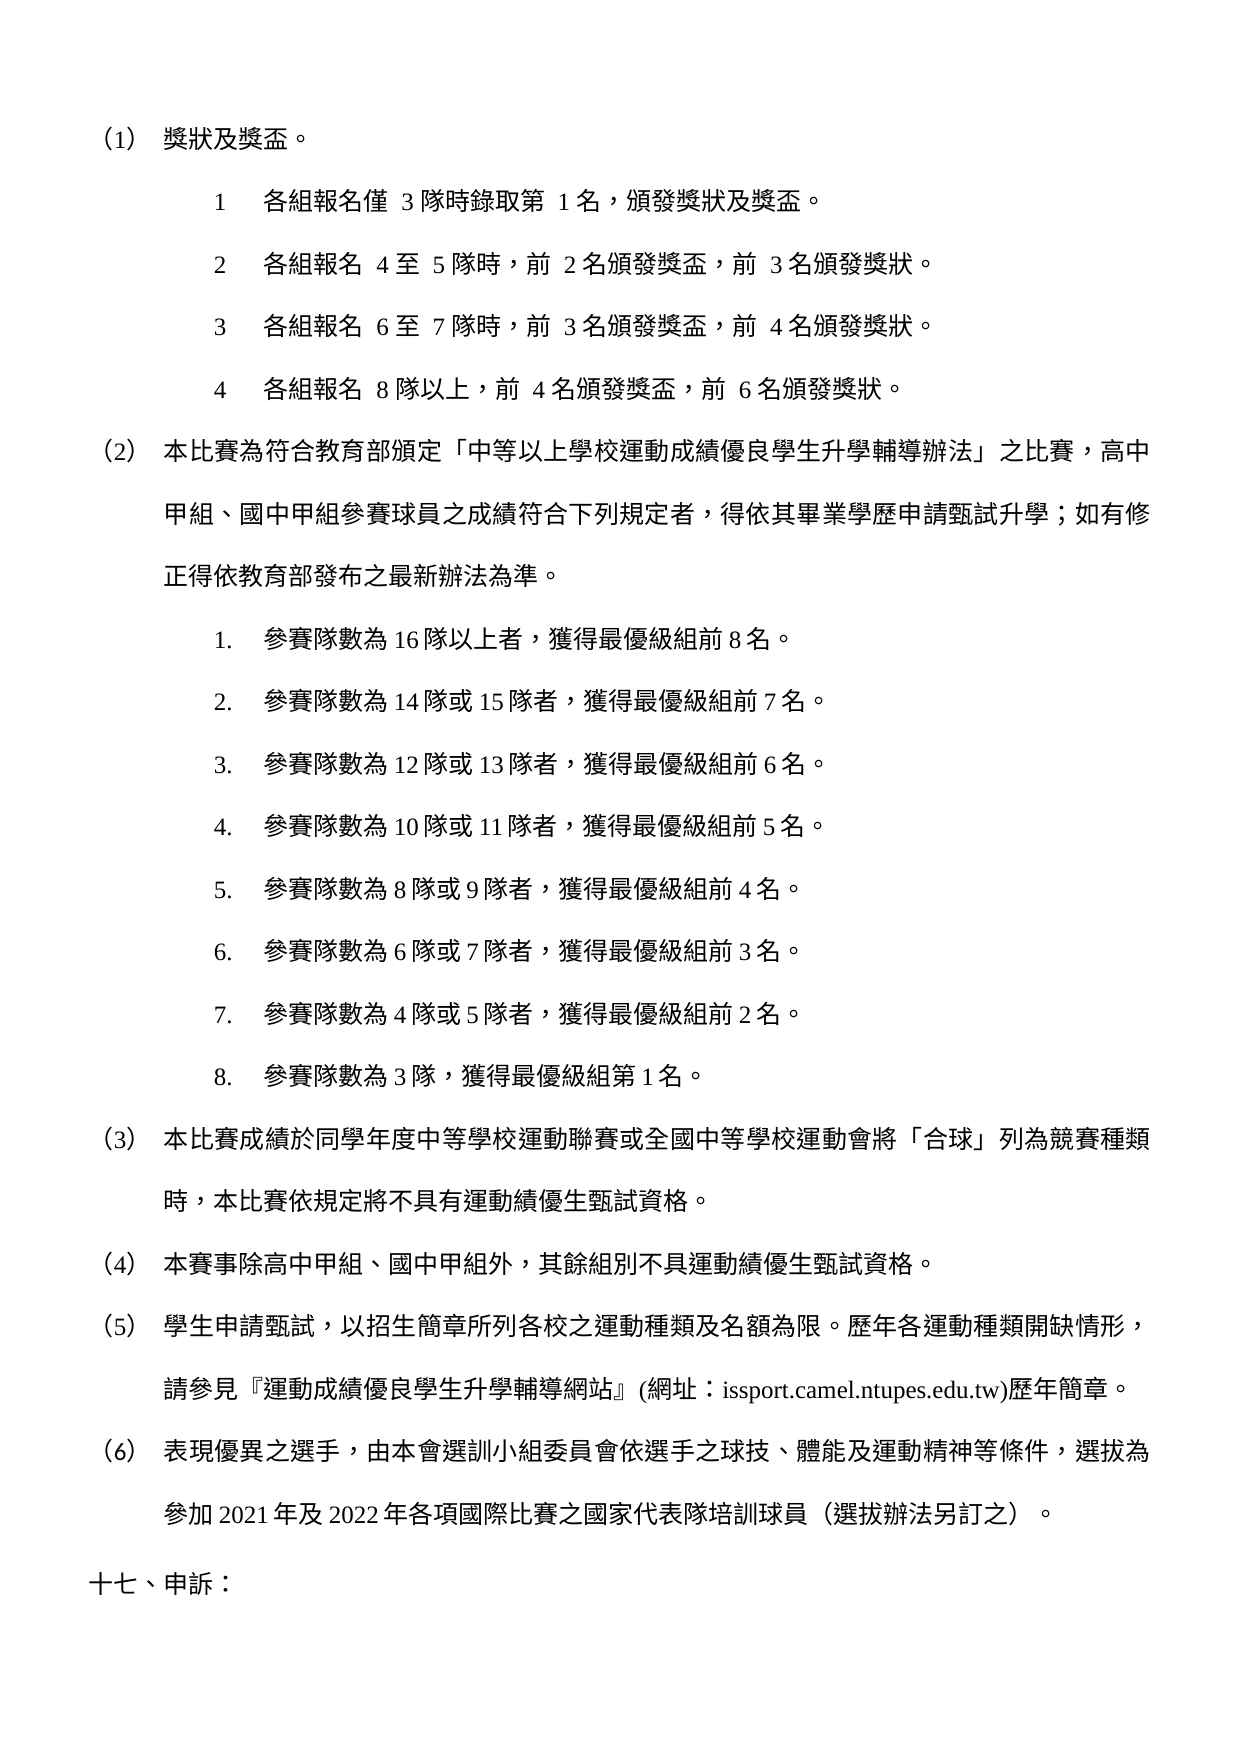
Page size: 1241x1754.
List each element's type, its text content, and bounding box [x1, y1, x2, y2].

list 參賽隊數為6隊或7隊者，獲得最優級組前3名。 [214, 908, 1152, 971]
list 參賽隊數為12隊或13隊者，獲得最優級組前6名。 [214, 721, 1152, 783]
list 參賽隊數為14隊或15隊者，獲得最優級組前7名。 [214, 658, 1152, 721]
list 各組報名 6 至 7 隊時，前 3 名頒發獎盃，前 4 名頒發獎狀。 [214, 283, 1152, 346]
list 各組報名 4 至 5 隊時，前 2 名頒發獎盃，前 3 名頒發獎狀。 [214, 221, 1152, 283]
list 參賽隊數為10隊或11隊者，獲得最優級組前5名。 [214, 783, 1152, 846]
list 參賽隊數為4隊或5隊者，獲得最優級組前2名。 [214, 971, 1152, 1033]
list 參賽隊數為16隊以上者，獲得最優級組前8名。 [214, 596, 1152, 658]
list 各組報名 8 隊以上，前 4 名頒發獎盃，前 6 名頒發獎狀。 [214, 346, 1152, 408]
list 學生申請甄試，以招生簡章所列各校之運動種類及名額為限。歷年各運動種類開缺情形，請參見『運動成績優良學生升學輔導網站』(網址：issport.camel.ntupes.edu.tw)歷年簡章。 [89, 1283, 1152, 1408]
list 參賽隊數為8隊或9隊者，獲得最優級組前4名。 [214, 846, 1152, 908]
list 本比賽成績於同學年度中等學校運動聯賽或全國中等學校運動會將「合球」列為競賽種類時，本比賽依規定將不具有運動績優生甄試資格。 [89, 1096, 1152, 1221]
list 本賽事除高中甲組、國中甲組外，其餘組別不具運動績優生甄試資格。 [89, 1221, 1152, 1283]
list 參賽隊數為3隊，獲得最優級組第1名。 [214, 1033, 1152, 1096]
text 十七、申訴： [89, 1541, 1152, 1603]
list 獎狀及獎盃。 [89, 96, 1152, 158]
list 本比賽為符合教育部頒定「中等以上學校運動成績優良學生升學輔導辦法」之比賽，高中甲組、國中甲組參賽球員之成績符合下列規定者，得依其畢業學歷申請甄試升學；如有修正得依教育部發布之最新辦法為準。 [89, 408, 1152, 596]
list 表現優異之選手，由本會選訓小組委員會依選手之球技、體能及運動精神等條件，選拔為參加2021年及2022年各項國際比賽之國家代表隊培訓球員（選拔辦法另訂之）。 [89, 1408, 1152, 1533]
list 各組報名僅 3 隊時錄取第 1 名，頒發獎狀及獎盃。 [214, 158, 1152, 221]
